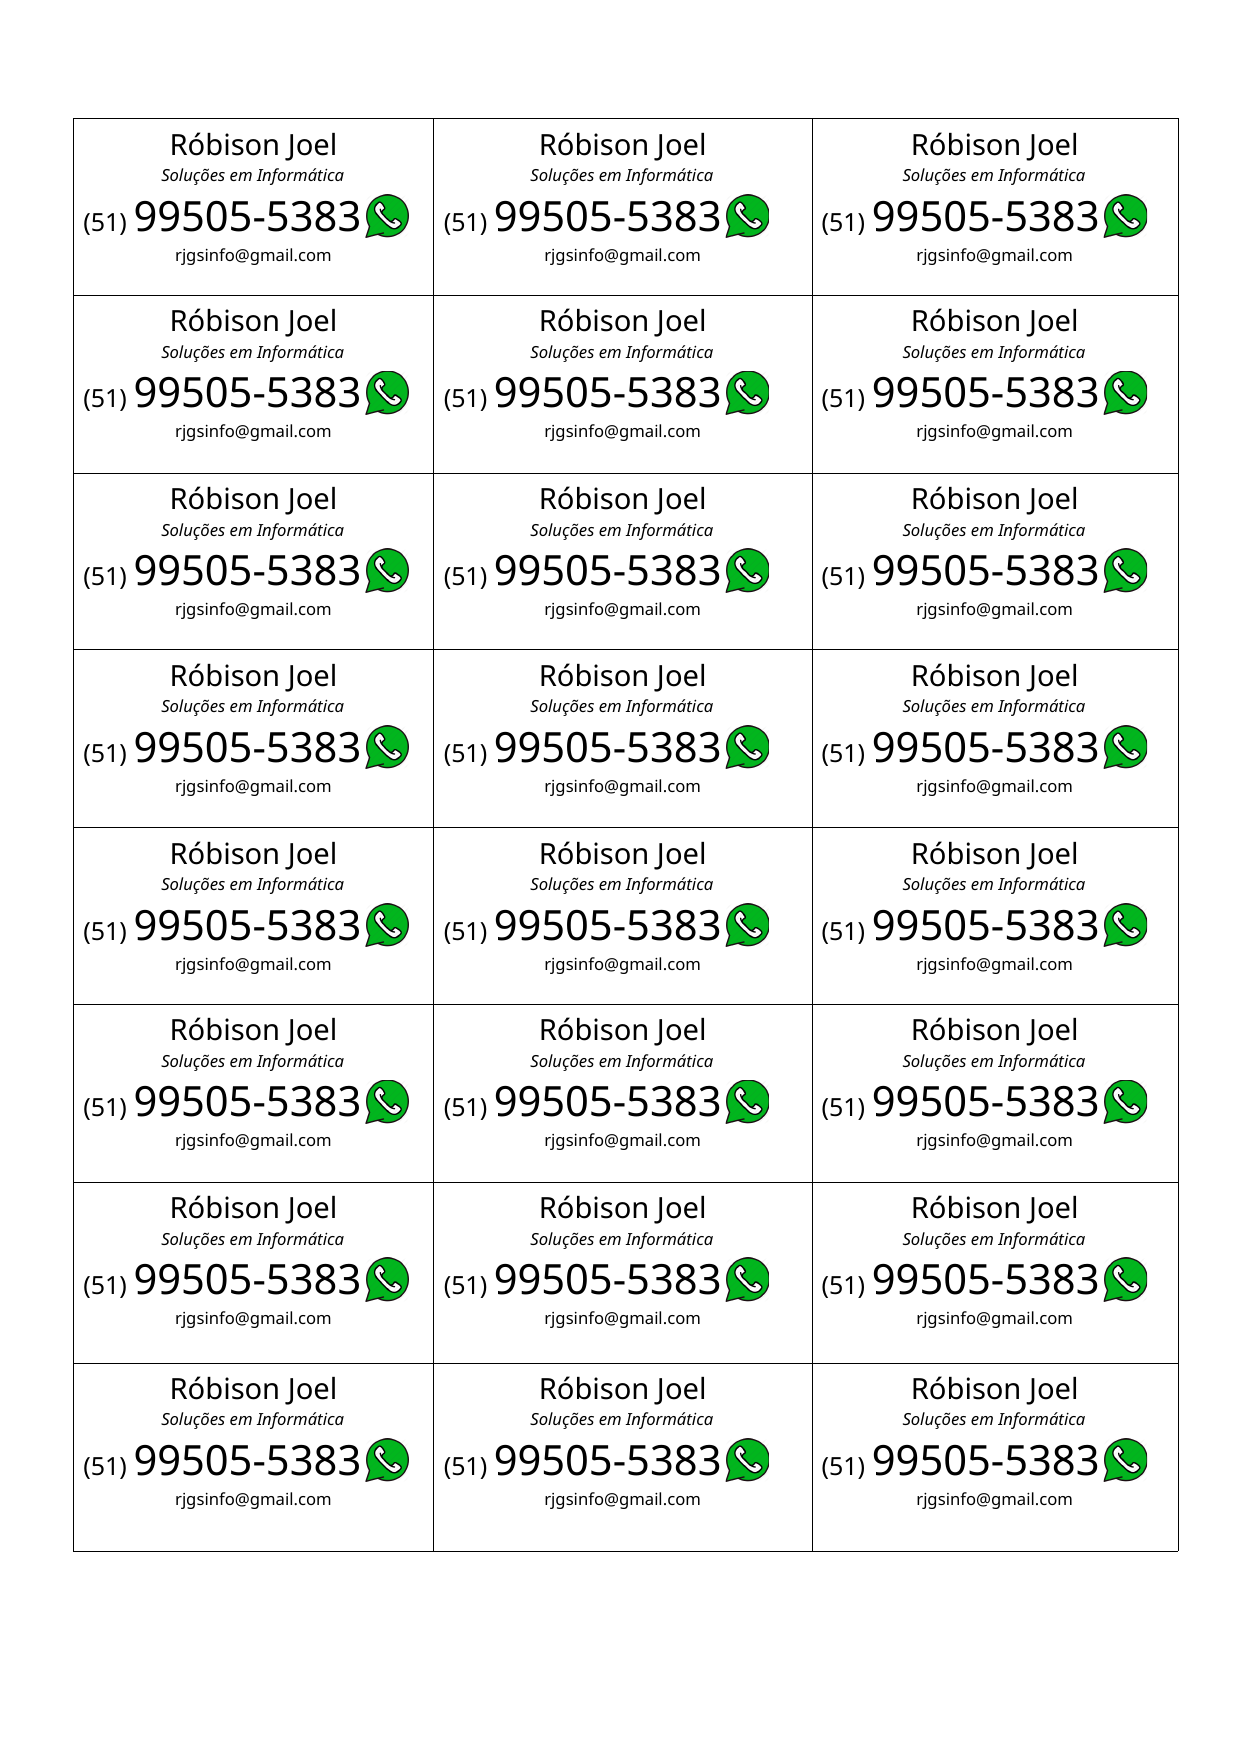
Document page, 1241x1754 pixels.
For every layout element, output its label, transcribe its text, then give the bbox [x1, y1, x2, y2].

table_cell Róbison Joel Soluções em Informática (51) 99505-5383 rjgsinfo@gmail.com [813, 1005, 1178, 1182]
table_cell Róbison Joel Soluções em Informática (51) 99505-5383 rjgsinfo@gmail.com [434, 1183, 812, 1362]
picture [725, 725, 769, 769]
picture [365, 548, 409, 593]
table_cell Róbison Joel Soluções em Informática (51) 99505-5383 rjgsinfo@gmail.com [434, 296, 812, 473]
picture [1103, 548, 1148, 593]
table_cell Róbison Joel Soluções em Informática (51) 99505-5383 rjgsinfo@gmail.com [813, 474, 1178, 649]
picture [365, 1257, 409, 1302]
table_cell Róbison Joel Soluções em Informática (51) 99505-5383 rjgsinfo@gmail.com [434, 474, 812, 649]
table_cell Róbison Joel Soluções em Informática (51) 99505-5383 rjgsinfo@gmail.com [813, 650, 1178, 827]
picture [725, 548, 769, 593]
table_cell Róbison Joel Soluções em Informática (51) 99505-5383 rjgsinfo@gmail.com [74, 1005, 433, 1182]
picture [1103, 371, 1148, 415]
table_header Róbison Joel Soluções em Informática (51) 99505-5383 rjgsinfo@gmail.com [434, 119, 812, 295]
table_cell Róbison Joel Soluções em Informática (51) 99505-5383 rjgsinfo@gmail.com [434, 1005, 812, 1182]
picture [1103, 1257, 1148, 1302]
picture [1103, 725, 1148, 769]
picture [725, 1438, 769, 1482]
picture [725, 903, 769, 947]
picture [1103, 1438, 1148, 1482]
table_cell Róbison Joel Soluções em Informática (51) 99505-5383 rjgsinfo@gmail.com [434, 828, 812, 1004]
table_cell Róbison Joel Soluções em Informática (51) 99505-5383 rjgsinfo@gmail.com [813, 1364, 1178, 1551]
table_cell Róbison Joel Soluções em Informática (51) 99505-5383 rjgsinfo@gmail.com [74, 474, 433, 649]
picture [1103, 194, 1148, 238]
picture [725, 1080, 769, 1124]
table_cell Róbison Joel Soluções em Informática (51) 99505-5383 rjgsinfo@gmail.com [813, 828, 1178, 1004]
picture [725, 1257, 769, 1302]
table_cell Róbison Joel Soluções em Informática (51) 99505-5383 rjgsinfo@gmail.com [813, 296, 1178, 473]
table_cell Róbison Joel Soluções em Informática (51) 99505-5383 rjgsinfo@gmail.com [74, 828, 433, 1004]
picture [365, 1438, 409, 1482]
table_cell Róbison Joel Soluções em Informática (51) 99505-5383 rjgsinfo@gmail.com [74, 1364, 433, 1551]
picture [1103, 903, 1148, 947]
table_cell Róbison Joel Soluções em Informática (51) 99505-5383 rjgsinfo@gmail.com [434, 650, 812, 827]
table_header Róbison Joel Soluções em Informática (51) 99505-5383 rjgsinfo@gmail.com [74, 119, 433, 295]
picture [725, 194, 769, 238]
picture [365, 725, 409, 769]
picture [365, 903, 409, 947]
picture [365, 371, 409, 415]
table_cell Róbison Joel Soluções em Informática (51) 99505-5383 rjgsinfo@gmail.com [74, 650, 433, 827]
table_cell Róbison Joel Soluções em Informática (51) 99505-5383 rjgsinfo@gmail.com [813, 1183, 1178, 1362]
picture [1103, 1080, 1148, 1124]
table_header Róbison Joel Soluções em Informática (51) 99505-5383 rjgsinfo@gmail.com [813, 119, 1178, 295]
picture [725, 371, 769, 415]
table_cell Róbison Joel Soluções em Informática (51) 99505-5383 rjgsinfo@gmail.com [74, 1183, 433, 1362]
picture [365, 194, 409, 238]
table_cell Róbison Joel Soluções em Informática (51) 99505-5383 rjgsinfo@gmail.com [434, 1364, 812, 1551]
picture [365, 1080, 409, 1124]
table_cell Róbison Joel Soluções em Informática (51) 99505-5383 rjgsinfo@gmail.com [74, 296, 433, 473]
